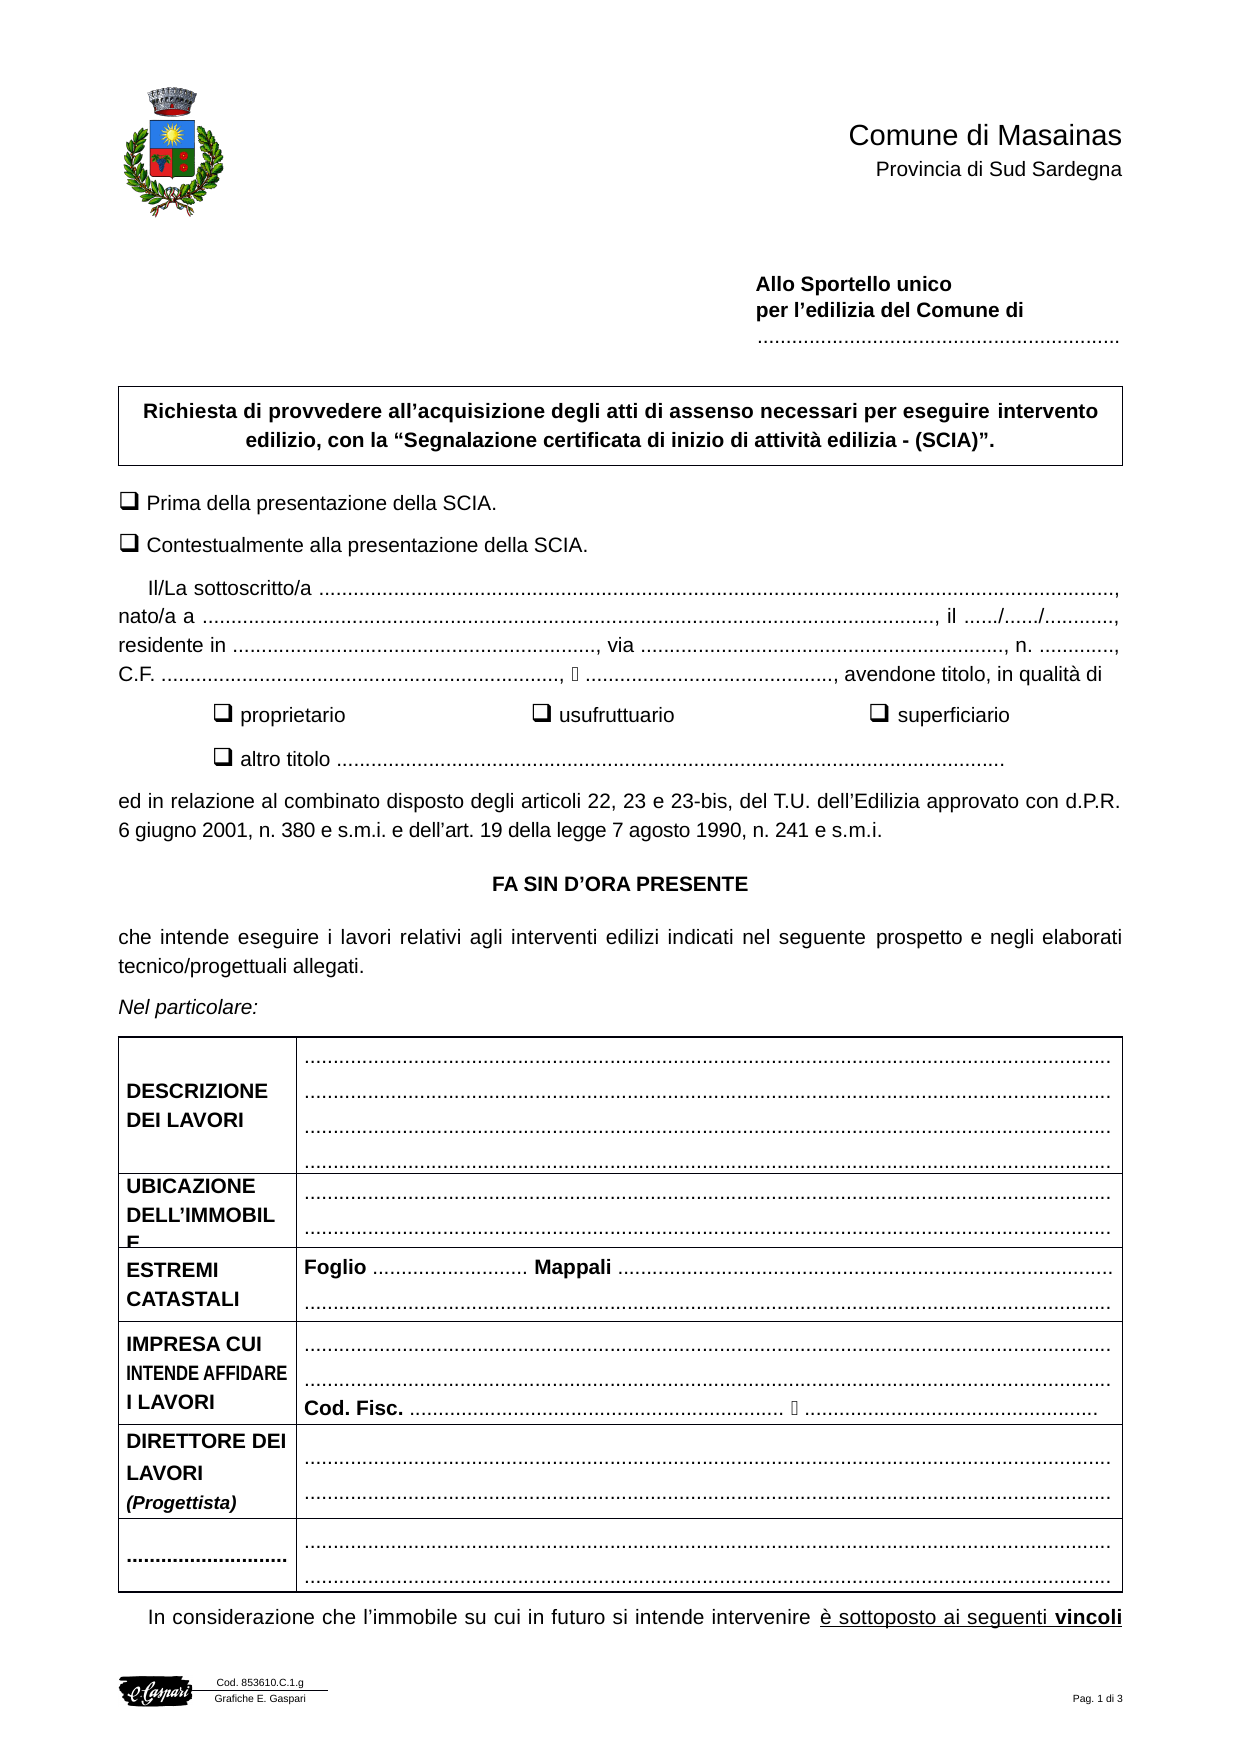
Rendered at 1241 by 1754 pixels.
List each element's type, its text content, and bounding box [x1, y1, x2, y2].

table_header Richiesta di provvedere all’acquisizione degli atti di assenso necessari per eseguire intervento edilizio, con la “Segnalazione certificata di inizio di attività edilizia - (SCIA)”. [119, 387, 1122, 464]
text per l’edilizia del Comune di [756, 298, 1122, 322]
table_header DESCRIZIONE DEI LAVORI [119, 1038, 296, 1173]
text Nel particolare: [118, 995, 1122, 1019]
table_header ............................................................................................................................................ ............................................................................................................................................ ............................................................................................................................................ ............................................................................................................................................ [297, 1038, 1122, 1173]
table_cell IMPRESA CUI INTENDE AFFIDARE I LAVORI [119, 1322, 296, 1424]
text Allo Sportello unico [755, 272, 1122, 296]
text  proprietario  usufruttuario  superficiario [118, 703, 1122, 728]
table_cell UBICAZIONE DELL’IMMOBILE [119, 1174, 296, 1247]
table_cell ESTREMI CATASTALI [119, 1248, 296, 1321]
table_cell ............................ [119, 1519, 296, 1591]
text Provincia di Sud Sardegna [224, 157, 1122, 181]
table_cell Foglio ........................... Mappali ...................................................................................... ............................................................................................................................................ [297, 1248, 1122, 1321]
text ............................................................... [756, 324, 1122, 348]
text In considerazione che l’immobile su cui in futuro si intende intervenire è sottoposto ai seguenti vincoli [118, 1605, 1122, 1629]
text Il/La sottoscritto/a .........................................................................................................................................., nato/a a ..............................................................................................................................., il ....../....../............, residente in ..............................................................., via ..............................................................., n. ............., C.F. .....................................................................,  ..........................................., avendone titolo, in qualità di [118, 576, 1122, 686]
text Comune di Masainas [224, 118, 1122, 152]
text FA SIN D’ORA PRESENTE [118, 871, 1122, 895]
text  Contestualmente alla presentazione della SCIA. [118, 533, 1122, 558]
text  Prima della presentazione della SCIA. [118, 491, 1122, 516]
text che intende eseguire i lavori relativi agli interventi edilizi indicati nel seguente prospetto e negli elaborati tecnico/progettuali allegati. [118, 925, 1122, 978]
table_cell ............................................................................................................................................ ............................................................................................................................................ [297, 1425, 1122, 1518]
text ed in relazione al combinato disposto degli articoli 22, 23 e 23-bis, del T.U. dell’Edilizia approvato con d.P.R. 6 giugno 2001, n. 380 e s.m.i. e dell’art. 19 della legge 7 agosto 1990, n. 241 e s.m.i. [118, 789, 1122, 842]
table_cell DIRETTORE DEI LAVORI (Progettista) [119, 1425, 296, 1518]
picture [118, 1675, 193, 1707]
table_cell ............................................................................................................................................ ............................................................................................................................................ [297, 1519, 1122, 1591]
table_cell ............................................................................................................................................ ............................................................................................................................................ [297, 1174, 1122, 1247]
picture [122, 87, 224, 219]
table_cell ............................................................................................................................................ ............................................................................................................................................ Cod. Fisc. .................................................................  ................................................... [297, 1322, 1122, 1424]
text  altro titolo .................................................................................................................... [118, 746, 1122, 771]
